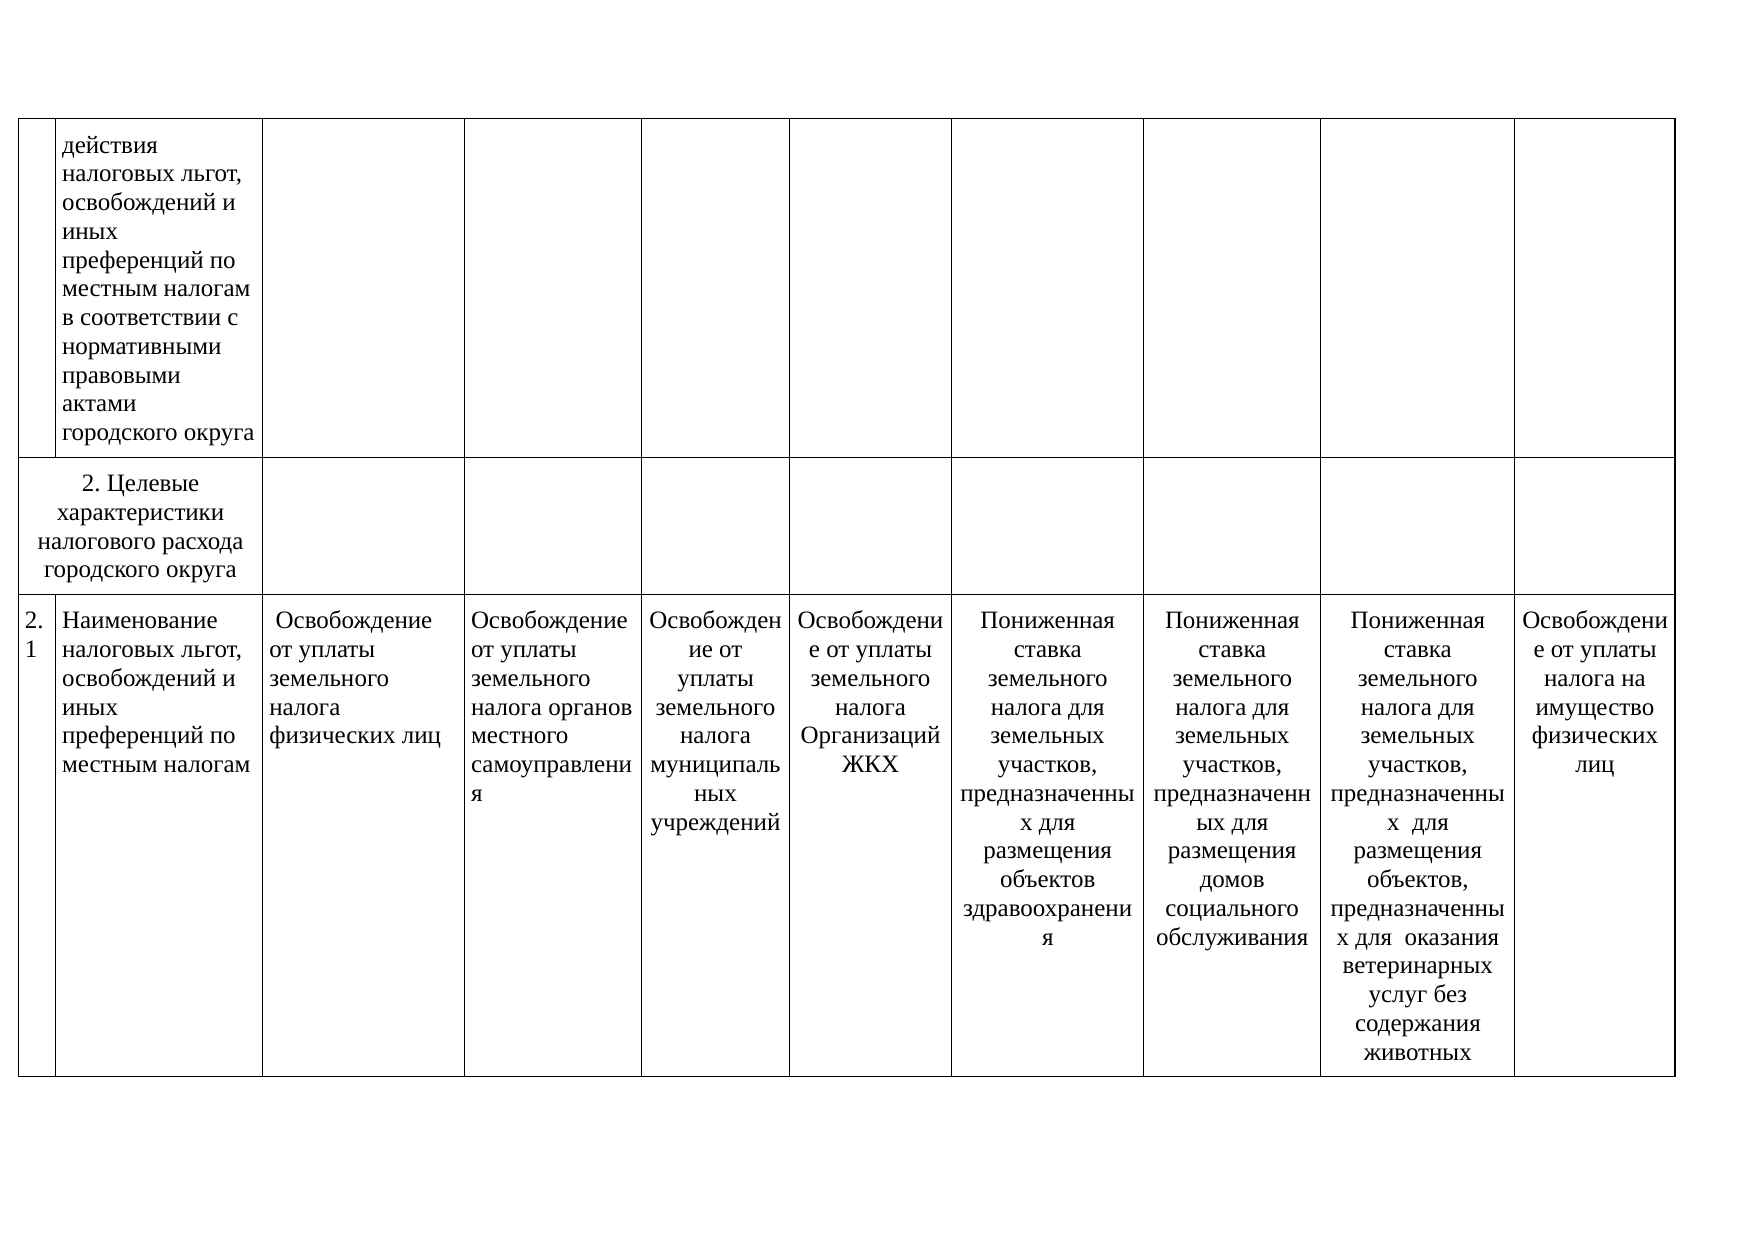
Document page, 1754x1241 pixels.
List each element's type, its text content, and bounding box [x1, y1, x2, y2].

table_cell Освобождение от уплаты земельного налога муниципальных учреждений [642, 595, 789, 1076]
table_cell Освобождение от уплаты земельного налога органов местного самоуправления [465, 595, 641, 1076]
table_cell Освобождение от уплаты налога на имущество физических лиц [1515, 595, 1674, 1076]
table_cell [263, 458, 464, 594]
table_cell [465, 458, 641, 594]
table_cell Пониженная ставка земельного налога для земельных участков, предназначенных для размещения объектов, предназначенных для оказания ветеринарных услуг без содержания животных [1321, 595, 1514, 1076]
table_cell Пониженная ставка земельного налога для земельных участков, предназначенных для размещения объектов здравоохранения [952, 595, 1143, 1076]
table_cell Освобождение от уплаты земельного налога физических лиц [263, 595, 464, 1076]
table_cell 2. Целевые характеристики налогового расхода городского округа [19, 458, 262, 594]
table_cell [263, 119, 464, 457]
table_cell [465, 119, 641, 457]
table_cell [1321, 119, 1514, 457]
table_cell [790, 458, 951, 594]
table_cell [790, 119, 951, 457]
table_cell [19, 119, 55, 457]
table_cell Пониженная ставка земельного налога для земельных участков, предназначенных для размещения домов социального обслуживания [1144, 595, 1320, 1076]
table_cell [1321, 458, 1514, 594]
table_cell [642, 458, 789, 594]
table_cell [1515, 458, 1674, 594]
table_cell действия налоговых льгот, освобождений и иных преференций по местным налогам в соответствии с нормативными правовыми актами городского округа [56, 119, 262, 457]
table_cell [1515, 119, 1674, 457]
table_cell [952, 458, 1143, 594]
table_cell [1144, 458, 1320, 594]
table_cell 2.1 [19, 595, 55, 1076]
table_cell Наименование налоговых льгот, освобождений и иных преференций по местным налогам [56, 595, 262, 1076]
table_cell Освобождение от уплаты земельного налога Организаций ЖКХ [790, 595, 951, 1076]
table_cell [952, 119, 1143, 457]
table_cell [642, 119, 789, 457]
table_cell [1144, 119, 1320, 457]
